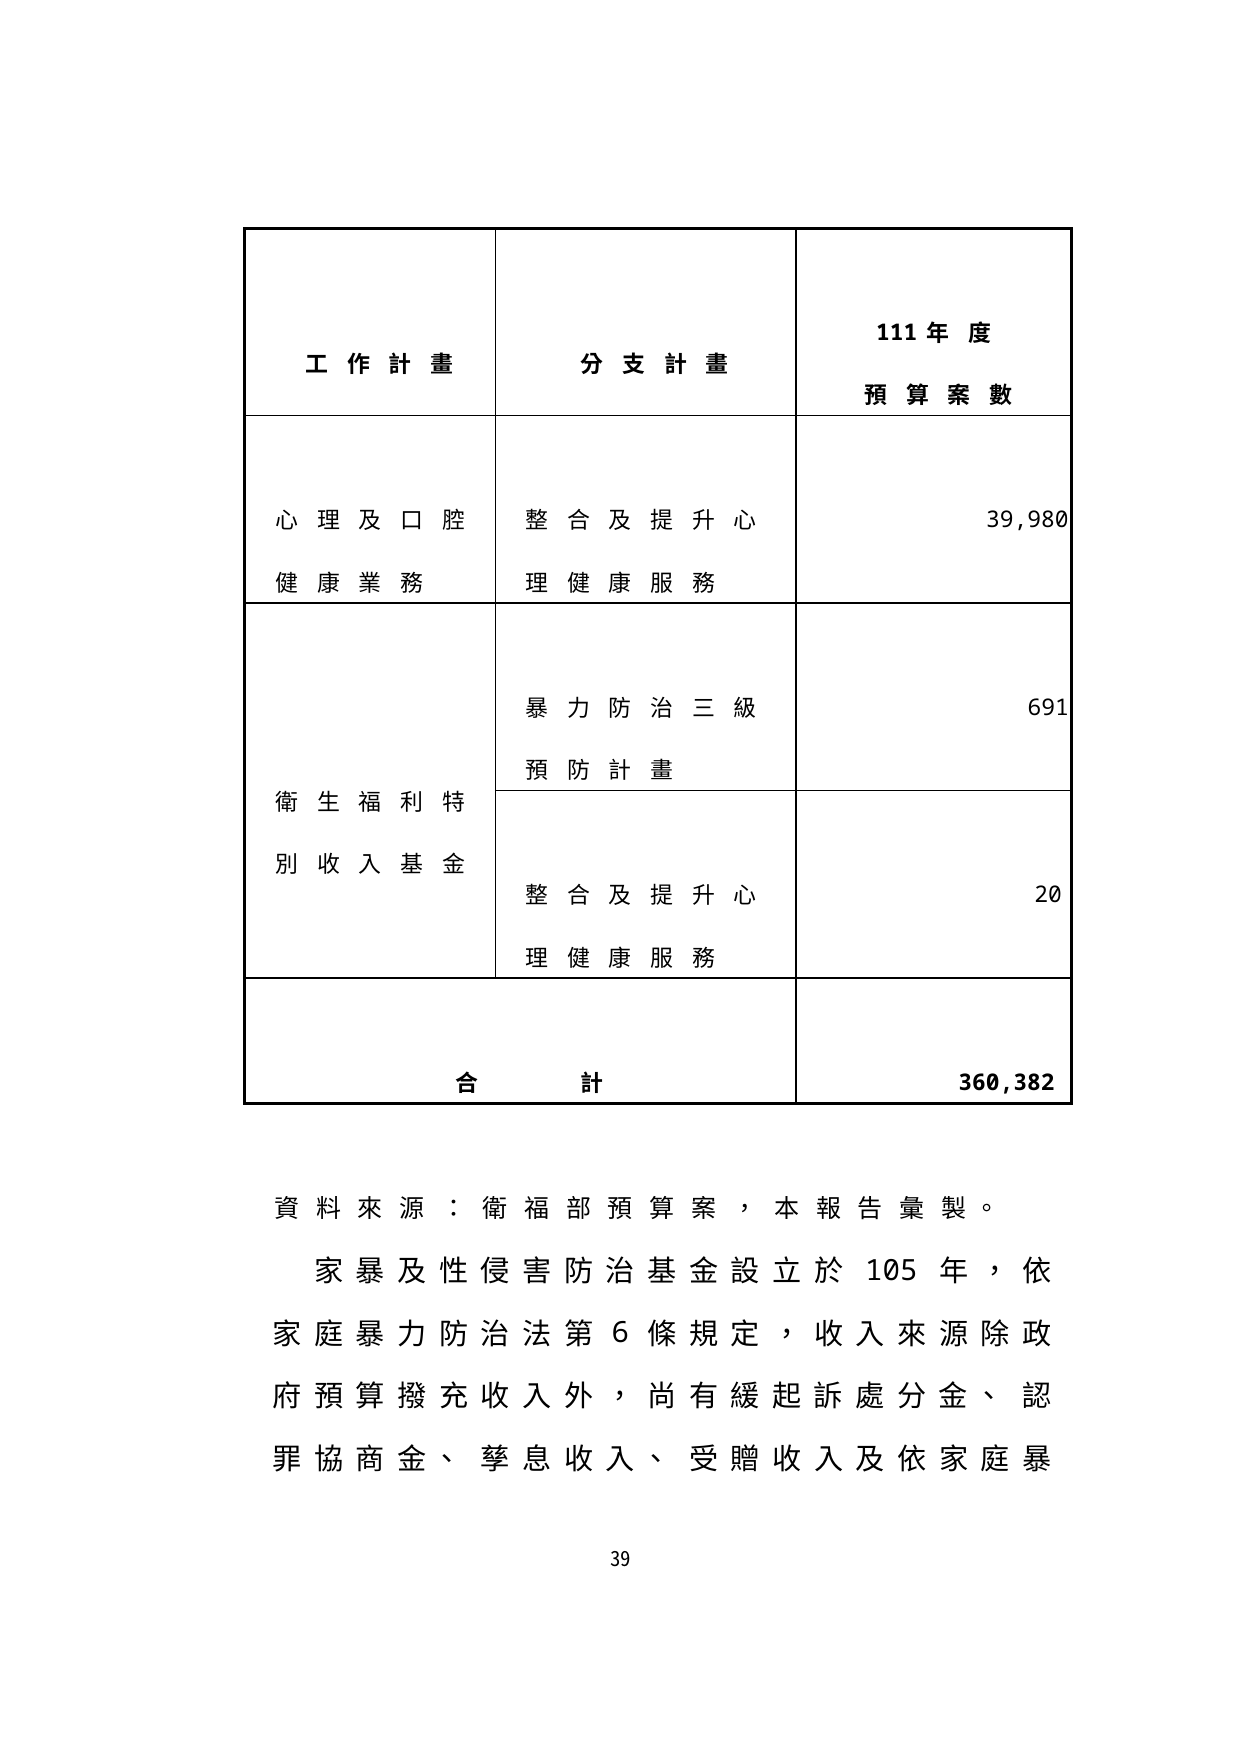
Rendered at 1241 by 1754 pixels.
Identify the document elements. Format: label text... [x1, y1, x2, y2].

table_cell 20 [797, 791, 1070, 977]
text 家暴及性侵害防治基金設立於105年，依家庭暴力防治法第6條規定，收入來源除政府預算撥充收入外，尚有緩起訴處分金、認罪協商金、孳息收入、受贈收入及依家庭暴 [242, 1227, 1058, 1477]
table_header 分支計畫 [496, 230, 795, 415]
table_cell 衛生福利特別收入基金 [246, 604, 495, 977]
table_header 111年度 預算案數 [797, 230, 1070, 415]
text 資料來源：衛福部預算案，本報告彙製。 [183, 1165, 1058, 1227]
table_cell 691 [797, 604, 1070, 790]
table_cell 整合及提升心理健康服務 [496, 791, 795, 977]
table_cell 360,382 [797, 979, 1070, 1102]
table_cell 合 計 [246, 979, 795, 1102]
table_cell 暴力防治三級預防計畫 [496, 604, 795, 790]
table_cell 整合及提升心理健康服務 [496, 416, 795, 602]
table_cell 心理及口腔健康業務 [246, 416, 495, 602]
table_header 工作計畫 [246, 230, 495, 415]
table_cell 39,980 [797, 416, 1070, 602]
